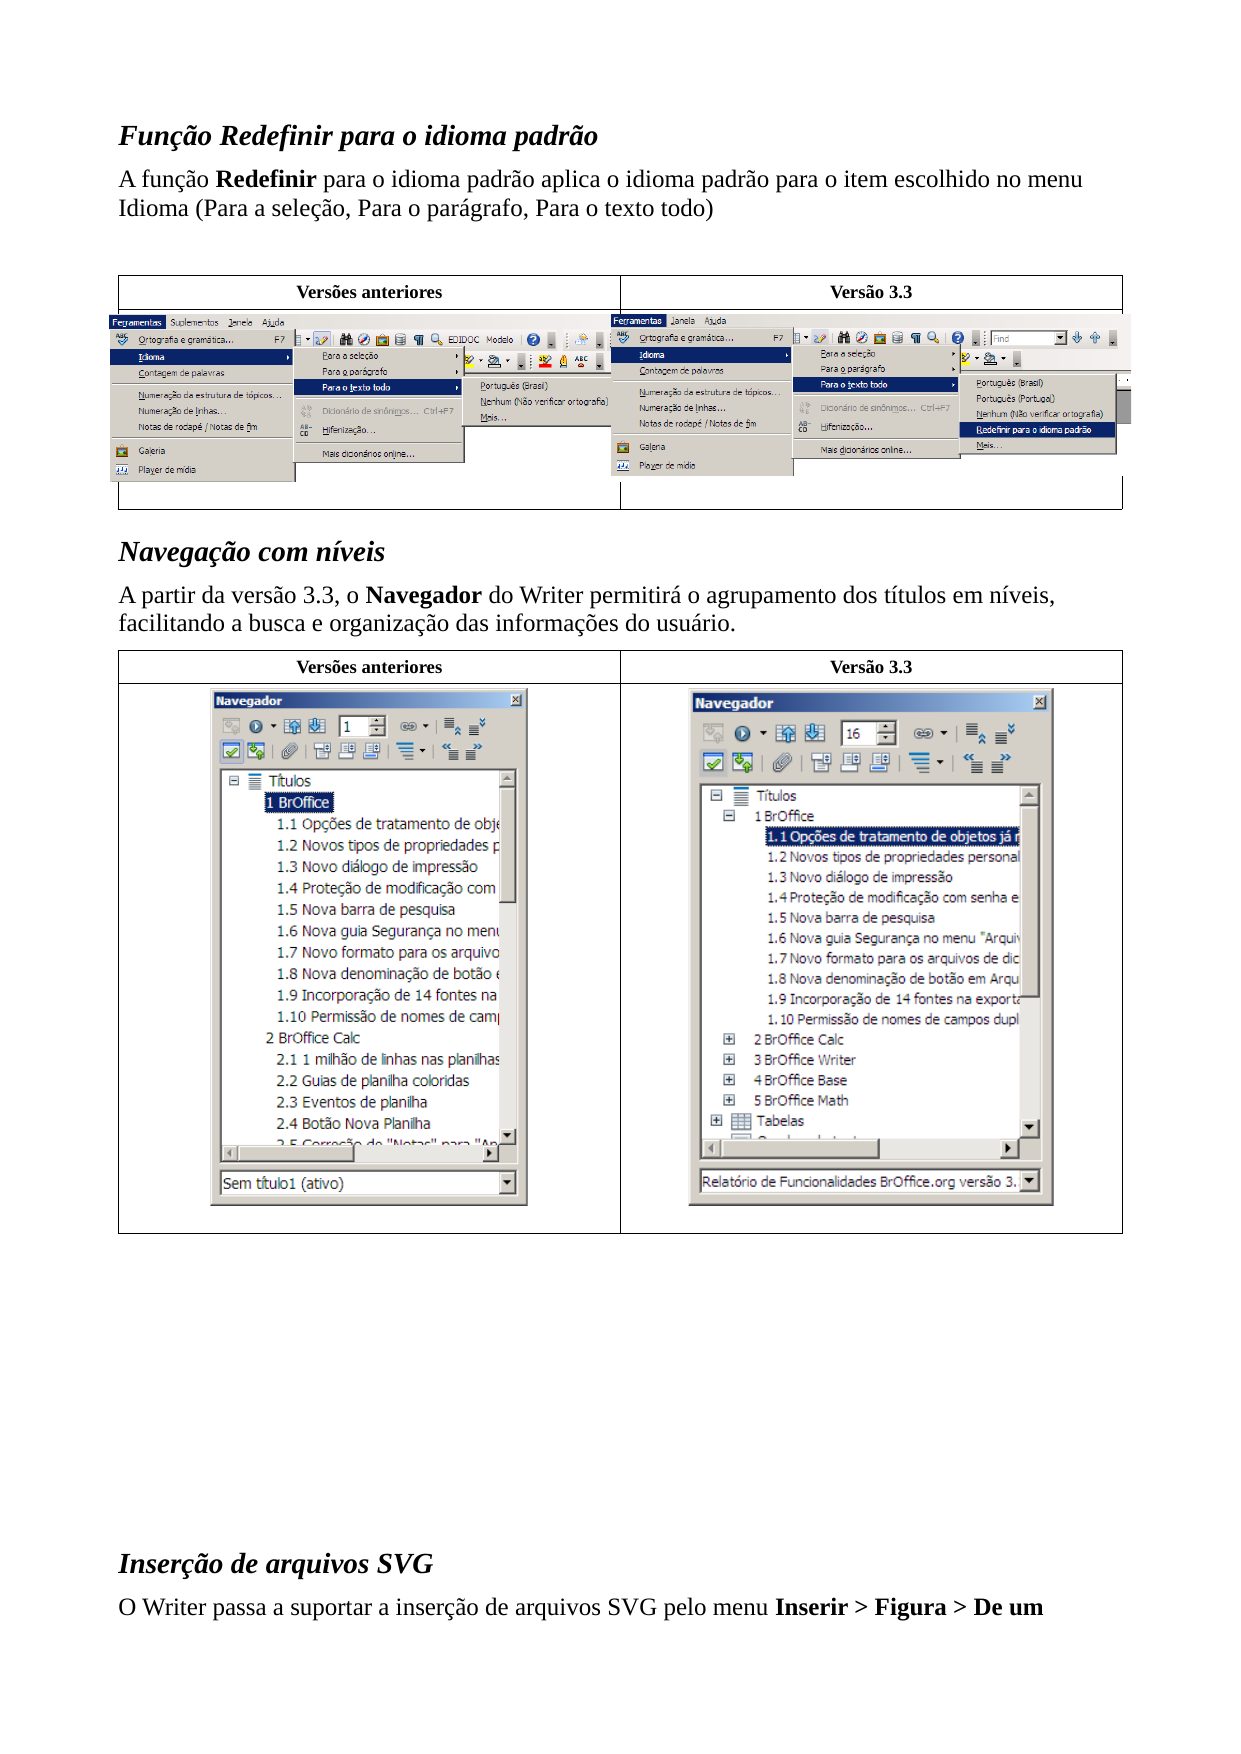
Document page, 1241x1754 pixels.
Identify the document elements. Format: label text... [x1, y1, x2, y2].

table_cell [621, 476, 1122, 509]
table_header Versão 3.3 [621, 276, 1122, 308]
text O Writer passa a suportar a inserção de arquivos SVG pelo menu Inserir > Figura > De um [118, 1592, 1122, 1621]
subtitle Função Redefinir para o idioma padrão [118, 118, 1122, 152]
table_header Versões anteriores [119, 651, 620, 683]
table_header Versões anteriores [119, 276, 620, 308]
picture [210, 688, 528, 1206]
table_header Versão 3.3 [621, 651, 1122, 683]
text A função Redefinir para o idioma padrão aplica o idioma padrão para o item escolhido no menu Idioma (Para a seleção, Para o parágrafo, Para o texto todo) [118, 164, 1122, 222]
table_cell [119, 310, 620, 314]
table_cell [621, 310, 1122, 314]
subtitle Inserção de arquivos SVG [118, 1546, 1122, 1579]
subtitle Navegação com níveis [118, 534, 1122, 567]
table_cell [119, 482, 620, 509]
text A partir da versão 3.3, o Navegador do Writer permitirá o agrupamento dos títulos em níveis, facilitando a busca e organização das informações do usuário. [118, 580, 1122, 637]
picture [688, 688, 1054, 1206]
table_cell [119, 684, 620, 1233]
table_cell [621, 684, 1122, 1233]
picture [109, 314, 1132, 482]
